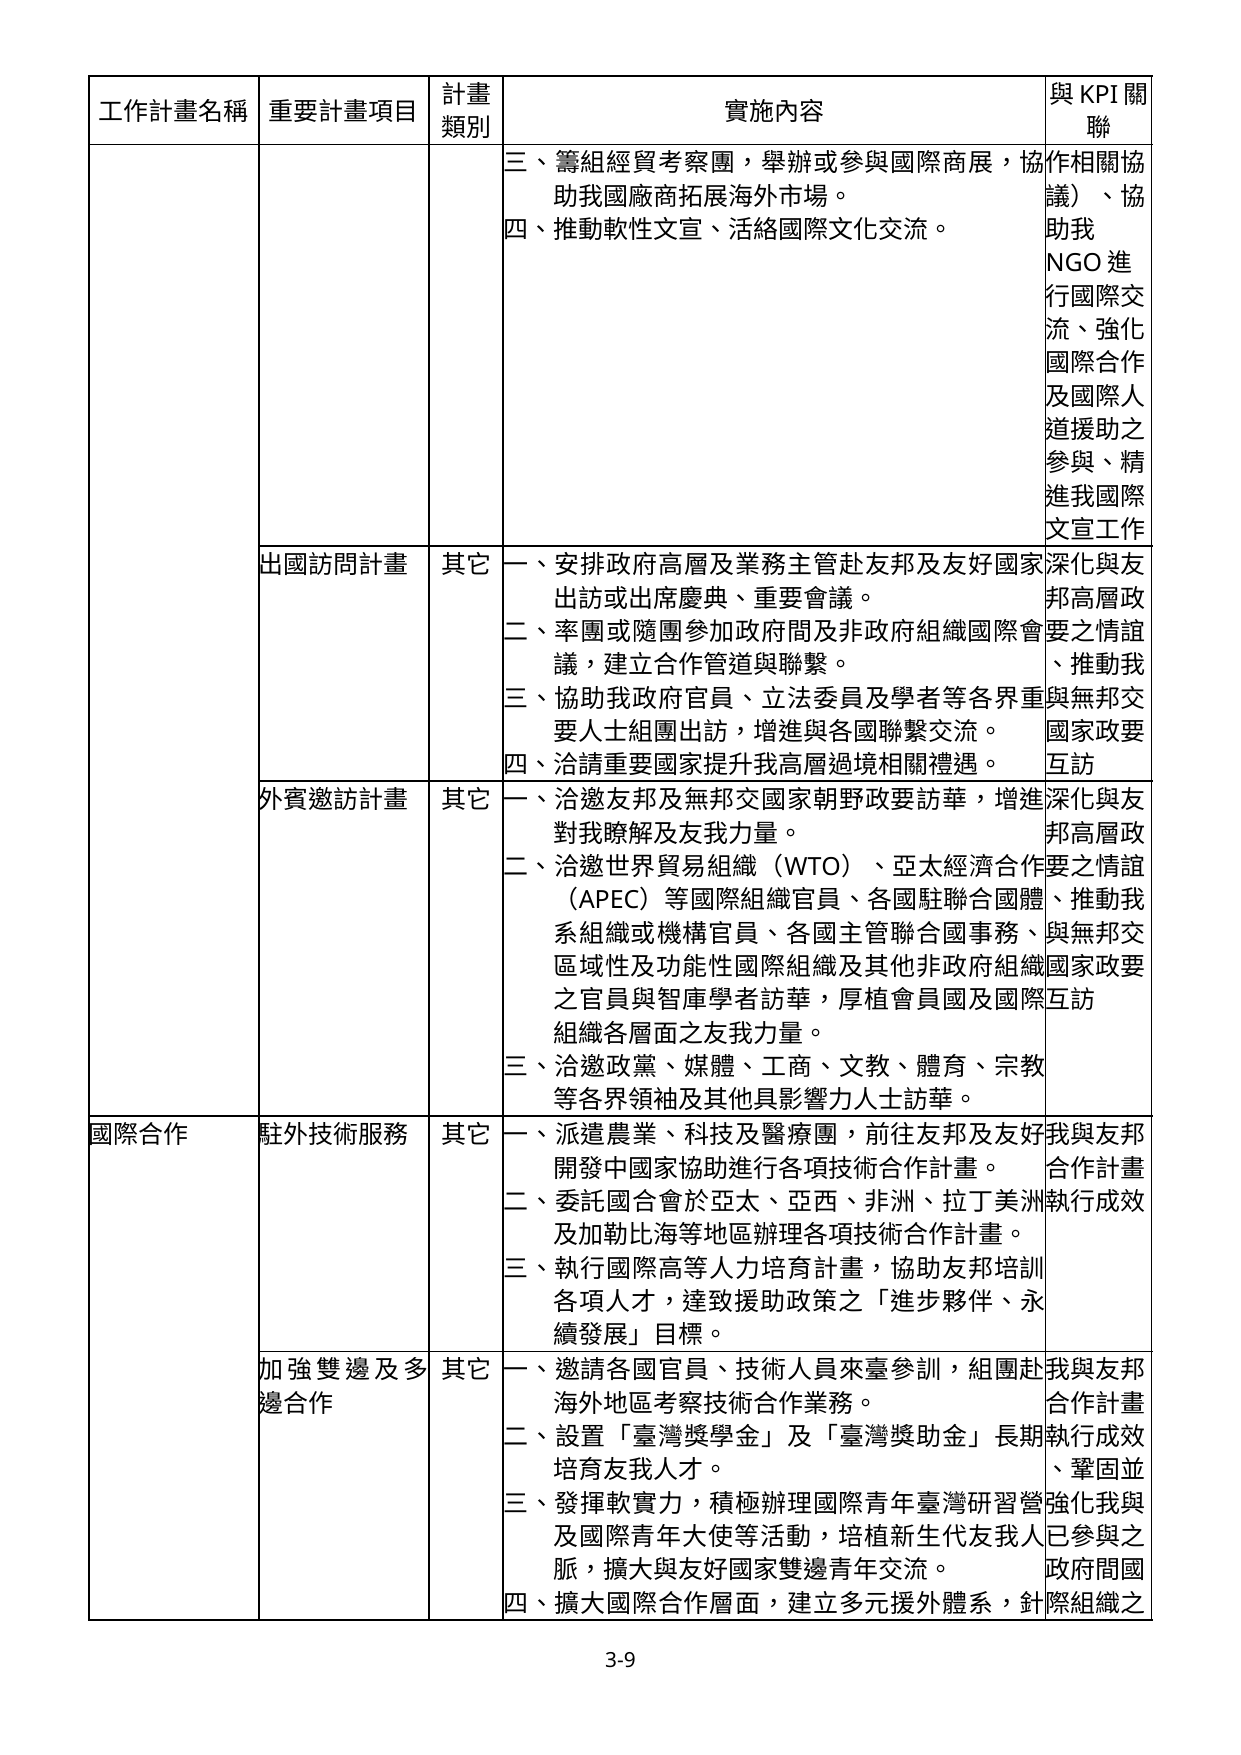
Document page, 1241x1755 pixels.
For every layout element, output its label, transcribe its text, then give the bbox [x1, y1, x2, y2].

table_header 實施內容 [504, 77, 1045, 143]
table_header 工作計畫名稱 [90, 77, 258, 143]
table_cell 加強雙邊及多邊合作 [260, 1352, 428, 1619]
table_cell 其它 [430, 547, 502, 780]
table_cell 一、派遣農業、科技及醫療團，前往友邦及友好開發中國家協助進行各項技術合作計畫。 二、委託國合會於亞太、亞西、非洲、拉丁美洲及加勒比海等地區辦理各項技術合作計畫。 三、執行國際高等人力培育計畫，協助友邦培訓各項人才，達致援助政策之「進步夥伴、永續發展」目標。 [504, 1117, 1045, 1351]
table_cell 深化與友邦高層政要之情誼、推動我與無邦交國家政要互訪 [1046, 547, 1151, 780]
table_header 重要計畫項目 [260, 77, 428, 143]
table_header 與KPI關聯 [1046, 77, 1151, 143]
table_cell [430, 145, 502, 545]
table_cell 深化與友邦高層政要之情誼、推動我與無邦交國家政要互訪 [1046, 782, 1151, 1115]
table_cell 駐外技術服務 [260, 1117, 428, 1351]
table_cell 三、籌組經貿考察團，舉辦或參與國際商展，協助我國廠商拓展海外市場。 四、推動軟性文宣、活絡國際文化交流。 [504, 145, 1045, 545]
table_cell 出國訪問計畫 [260, 547, 428, 780]
table_header 計畫類別 [430, 77, 502, 143]
table_cell 外賓邀訪計畫 [260, 782, 428, 1115]
table_cell 我與友邦合作計畫執行成效、鞏固並強化我與已參與之政府間國際組織之 [1046, 1352, 1151, 1619]
table_cell 國際合作 [90, 1117, 258, 1619]
table_cell 一、洽邀友邦及無邦交國家朝野政要訪華，增進對我瞭解及友我力量。 二、洽邀世界貿易組織（WTO）、亞太經濟合作（APEC）等國際組織官員、各國駐聯合國體系組織或機構官員、各國主管聯合國事務、區域性及功能性國際組織及其他非政府組織之官員與智庫學者訪華，厚植會員國及國際組織各層面之友我力量。 三、洽邀政黨、媒體、工商、文教、體育、宗教等各界領袖及其他具影響力人士訪華。 [504, 782, 1045, 1115]
table_cell [260, 145, 428, 545]
table_cell 我與友邦合作計畫執行成效 [1046, 1117, 1151, 1351]
table_cell 其它 [430, 782, 502, 1115]
table_cell 作相關協議）、協助我NGO進行國際交流、強化國際合作及國際人道援助之參與、精進我國際文宣工作 [1046, 145, 1151, 545]
table_cell 一、安排政府高層及業務主管赴友邦及友好國家出訪或出席慶典、重要會議。 二、率團或隨團參加政府間及非政府組織國際會議，建立合作管道與聯繫。 三、協助我政府官員、立法委員及學者等各界重要人士組團出訪，增進與各國聯繫交流。 四、洽請重要國家提升我高層過境相關禮遇。 [504, 547, 1045, 780]
table_cell [90, 145, 258, 1115]
table_cell 其它 [430, 1117, 502, 1351]
table_cell 一、邀請各國官員、技術人員來臺參訓，組團赴海外地區考察技術合作業務。 二、設置「臺灣獎學金」及「臺灣獎助金」長期培育友我人才。 三、發揮軟實力，積極辦理國際青年臺灣研習營及國際青年大使等活動，培植新生代友我人脈，擴大與友好國家雙邊青年交流。 四、擴大國際合作層面，建立多元援外體系，針 [504, 1352, 1045, 1619]
table_cell 其它 [430, 1352, 502, 1619]
